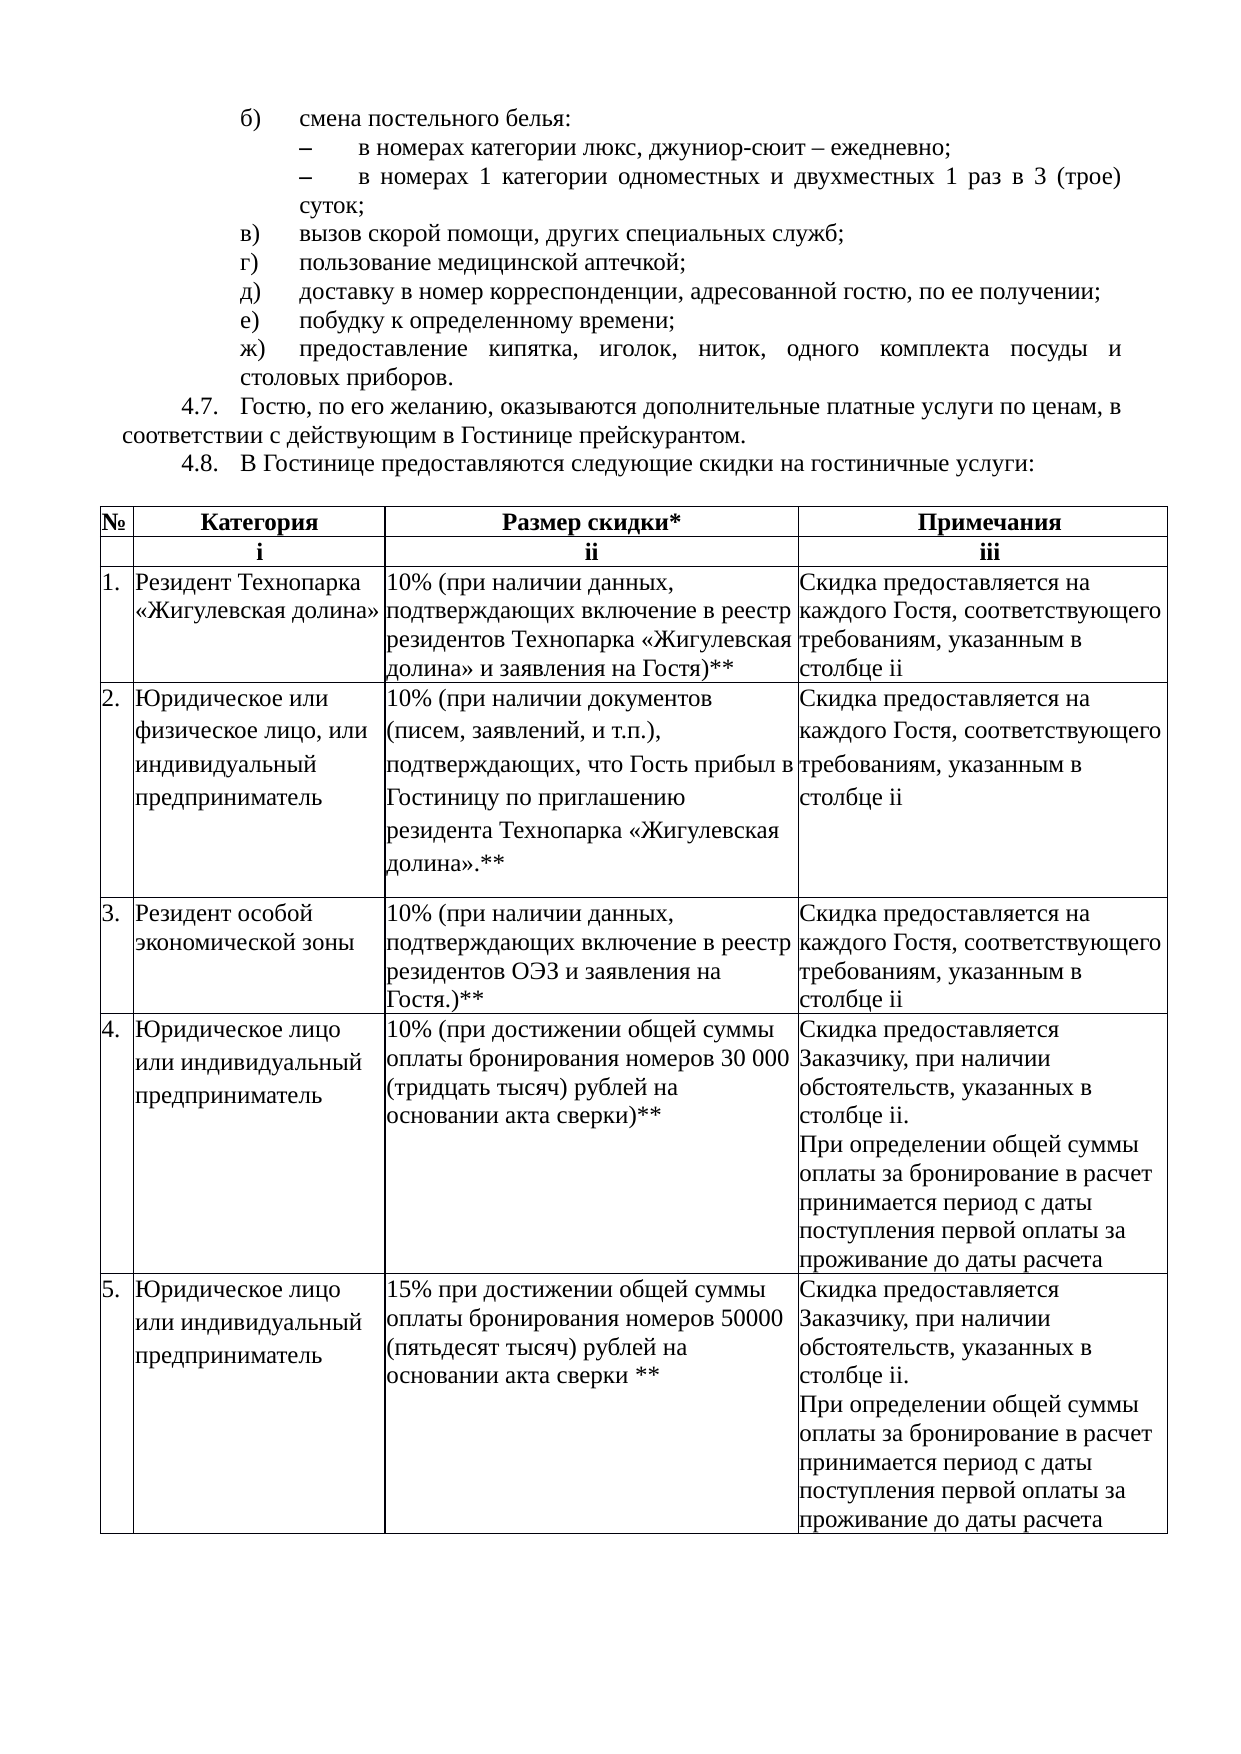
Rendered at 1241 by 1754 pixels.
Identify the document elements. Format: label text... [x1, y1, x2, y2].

table_cell 4. [101, 1014, 133, 1273]
table_header Категория [134, 507, 384, 536]
table_cell 10% (при наличии данных, подтверждающих включение в реестр резидентов ОЭЗ и заявления на Гостя.)** [386, 898, 798, 1013]
table_cell 2. [101, 683, 133, 897]
text – в номерах 1 категории одноместных и двухместных 1 раз в 3 (трое) суток; [299, 161, 1122, 218]
table_cell Юридическое лицо или индивидуальный предприниматель [134, 1014, 384, 1273]
text е) побудку к определенному времени; [240, 305, 1122, 333]
table_cell Скидка предоставляется на каждого Гостя, соответствующего требованиям, указанным в столбце ii [799, 898, 1167, 1013]
table_cell 10% (при достижении общей суммы оплаты бронирования номеров 30 000 (тридцать тысяч) рублей на основании акта сверки)** [386, 1014, 798, 1273]
table_cell Юридическое лицо или индивидуальный предприниматель [134, 1274, 384, 1533]
text д) доставку в номер корреспонденции, адресованной гостю, по ее получении; [240, 276, 1122, 305]
text 4.7. Гостю, по его желанию, оказываются дополнительные платные услуги по ценам, в соответствии с действующим в Гостинице прейскурантом. [122, 391, 1122, 448]
table_cell 15% при достижении общей суммы оплаты бронирования номеров 50000 (пятьдесят тысяч) рублей на основании акта сверки ** [386, 1274, 798, 1533]
text в) вызов скорой помощи, других специальных служб; [240, 218, 1122, 247]
table_cell iii [799, 537, 1167, 566]
table_cell 10% (при наличии данных, подтверждающих включение в реестр резидентов Технопарка «Жигулевская долина» и заявления на Гостя)** [386, 567, 798, 682]
text г) пользование медицинской аптечкой; [240, 247, 1122, 276]
table_cell 5. [101, 1274, 133, 1533]
table_cell 1. [101, 567, 133, 682]
table_header № [101, 507, 133, 536]
table_cell Скидка предоставляется Заказчику, при наличии обстоятельств, указанных в столбце ii. При определении общей суммы оплаты за бронирование в расчет принимается период с даты поступления первой оплаты за проживание до даты расчета [799, 1014, 1167, 1273]
table_header Примечания [799, 507, 1167, 536]
text ж) предоставление кипятка, иголок, ниток, одного комплекта посуды и столовых приборов. [240, 333, 1122, 391]
table_cell i [134, 537, 384, 566]
text 4.8. В Гостинице предоставляются следующие скидки на гостиничные услуги: [122, 448, 1122, 477]
table_header Размер скидки* [386, 507, 798, 536]
table_cell 3. [101, 898, 133, 1013]
text – в номерах категории люкс, джуниор-сюит – ежедневно; [299, 132, 1122, 161]
table_cell Скидка предоставляется на каждого Гостя, соответствующего требованиям, указанным в столбце ii [799, 683, 1167, 897]
table_cell Скидка предоставляется Заказчику, при наличии обстоятельств, указанных в столбце ii. При определении общей суммы оплаты за бронирование в расчет принимается период с даты поступления первой оплаты за проживание до даты расчета [799, 1274, 1167, 1533]
table_cell Резидент Технопарка «Жигулевская долина» [134, 567, 384, 682]
table_cell 10% (при наличии документов (писем, заявлений, и т.п.), подтверждающих, что Гость прибыл в Гостиницу по приглашению резидента Технопарка «Жигулевская долина».** [386, 683, 798, 897]
table_cell Скидка предоставляется на каждого Гостя, соответствующего требованиям, указанным в столбце ii [799, 567, 1167, 682]
table_cell ii [386, 537, 798, 566]
table_cell [101, 537, 133, 566]
text б) смена постельного белья: [240, 103, 1122, 132]
table_cell Юридическое или физическое лицо, или индивидуальный предприниматель [134, 683, 384, 897]
table_cell Резидент особой экономической зоны [134, 898, 384, 1013]
